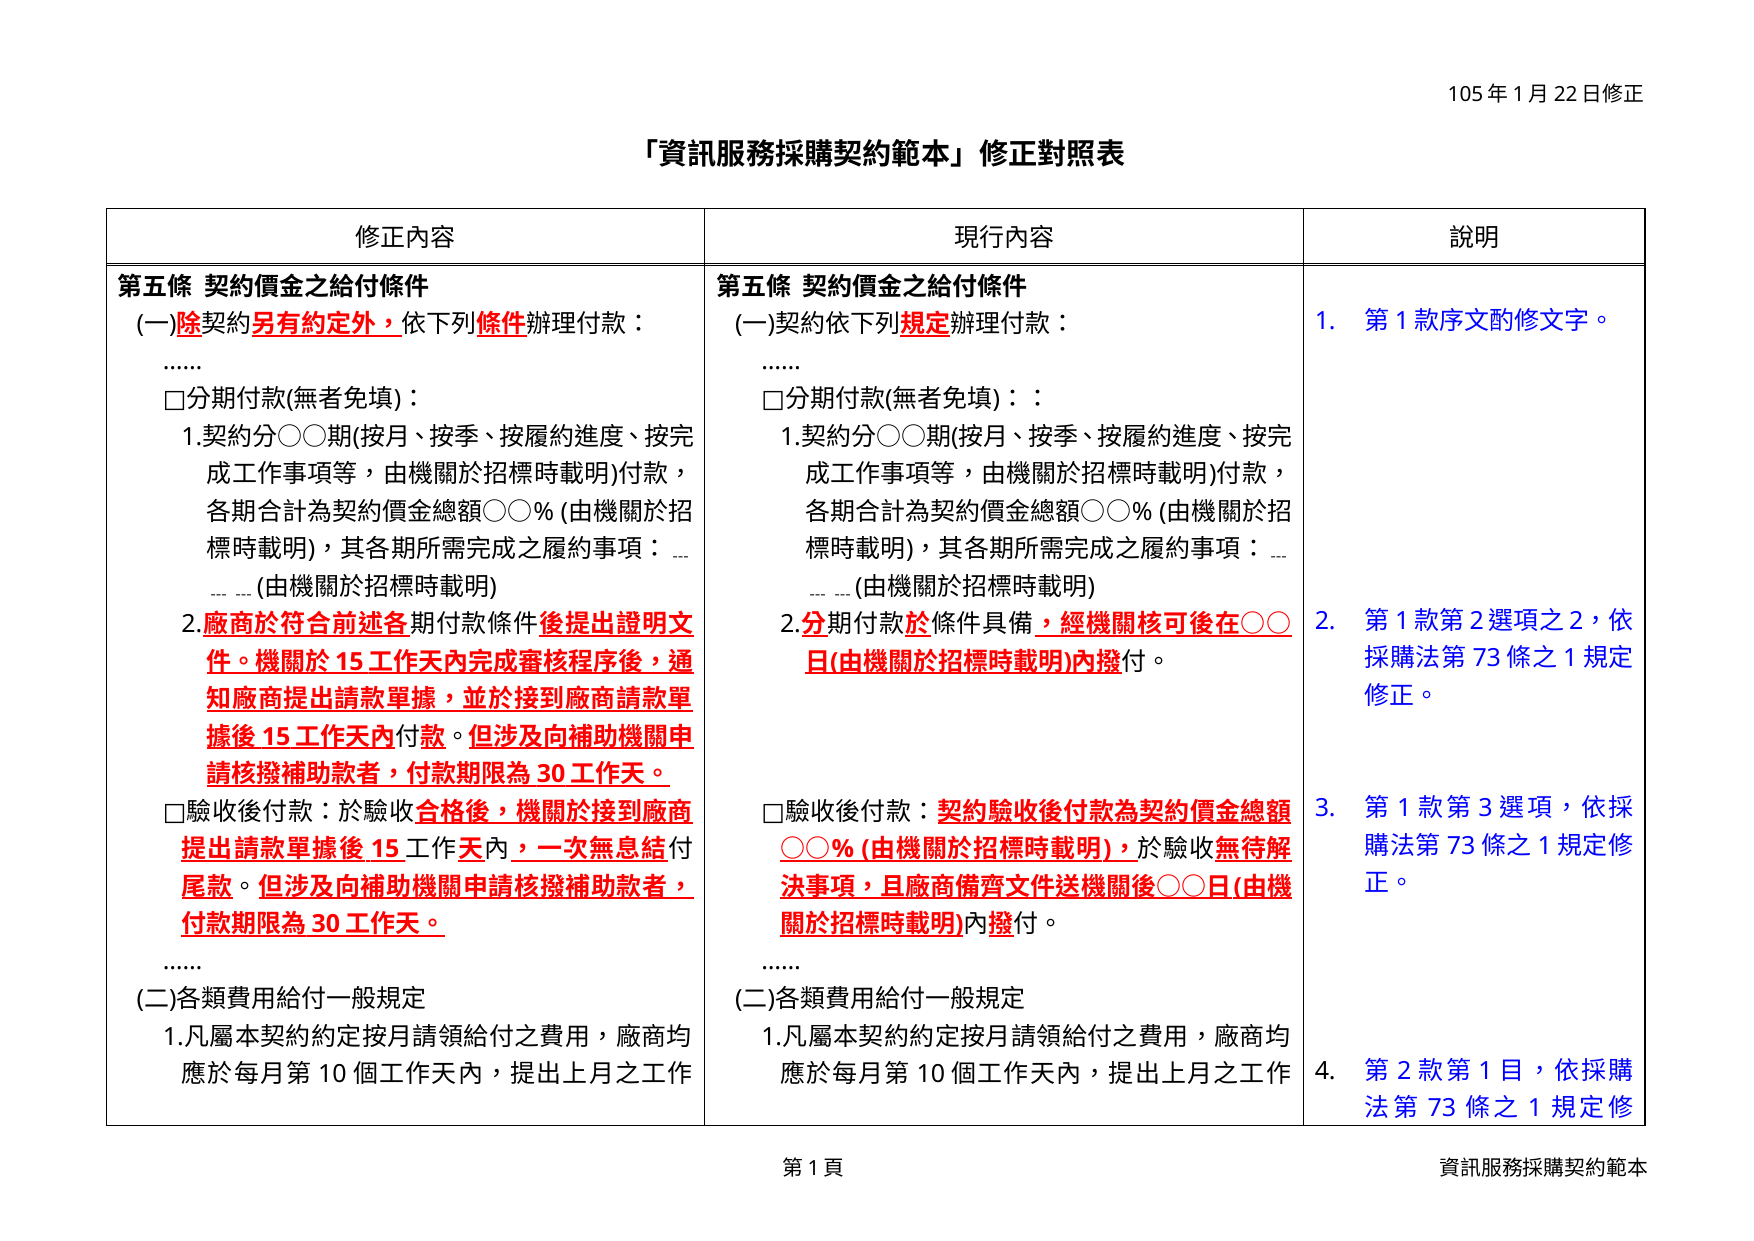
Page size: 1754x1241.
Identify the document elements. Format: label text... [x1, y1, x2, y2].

table_header 現行內容 [705, 209, 1303, 262]
table_cell 第五條 契約價金之給付條件 (一)契約依下列規定辦理付款： …… □分期付款(無者免填)：： 1.契約分○○期(按月、按季、按履約進度、按完成工作事項等，由機關於招標時載明)付款，各期合計為契約價金總額○○% (由機關於招標時載明)，其各期所需完成之履約事項：﹍﹍﹍(由機關於招標時載明) 2.分期付款於條件具備，經機關核可後在○○日(由機關於招標時載明)內撥付。 □驗收後付款：契約驗收後付款為契約價金總額○○% (由機關於招標時載明)，於驗收無待解決事項，且廠商備齊文件送機關後○○日(由機關於招標時載明)內撥付。 …… (二)各類費用給付一般規定 1.凡屬本契約約定按月請領給付之費用，廠商均應於每月第10個工作天內，提出上月之工作 [705, 266, 1303, 1125]
text 「資訊服務採購契約範本」修正對照表 [106, 114, 1648, 189]
table_header 說明 [1304, 209, 1644, 262]
table_cell 第1款序文酌修文字。 第1款第2選項之2，依採購法第73條之1規定修正。 第1款第3選項，依採購法第73條之1規定修正。 第2款第1目，依採購法第73條之1規定修 [1304, 266, 1644, 1125]
table_header 修正內容 [107, 209, 704, 262]
table_cell 第五條 契約價金之給付條件 (一)除契約另有約定外，依下列條件辦理付款： …… □分期付款(無者免填)： 1.契約分○○期(按月、按季、按履約進度、按完成工作事項等，由機關於招標時載明)付款，各期合計為契約價金總額○○% (由機關於招標時載明)，其各期所需完成之履約事項：﹍﹍﹍(由機關於招標時載明) 2.廠商於符合前述各期付款條件後提出證明文件。機關於15工作天內完成審核程序後，通知廠商提出請款單據，並於接到廠商請款單據後15工作天內付款。但涉及向補助機關申請核撥補助款者，付款期限為30工作天。 □驗收後付款：於驗收合格後，機關於接到廠商提出請款單據後15工作天內，一次無息結付尾款。但涉及向補助機關申請核撥補助款者，付款期限為30工作天。 …… (二)各類費用給付一般規定 1.凡屬本契約約定按月請領給付之費用，廠商均應於每月第10個工作天內，提出上月之工作 [107, 266, 704, 1125]
